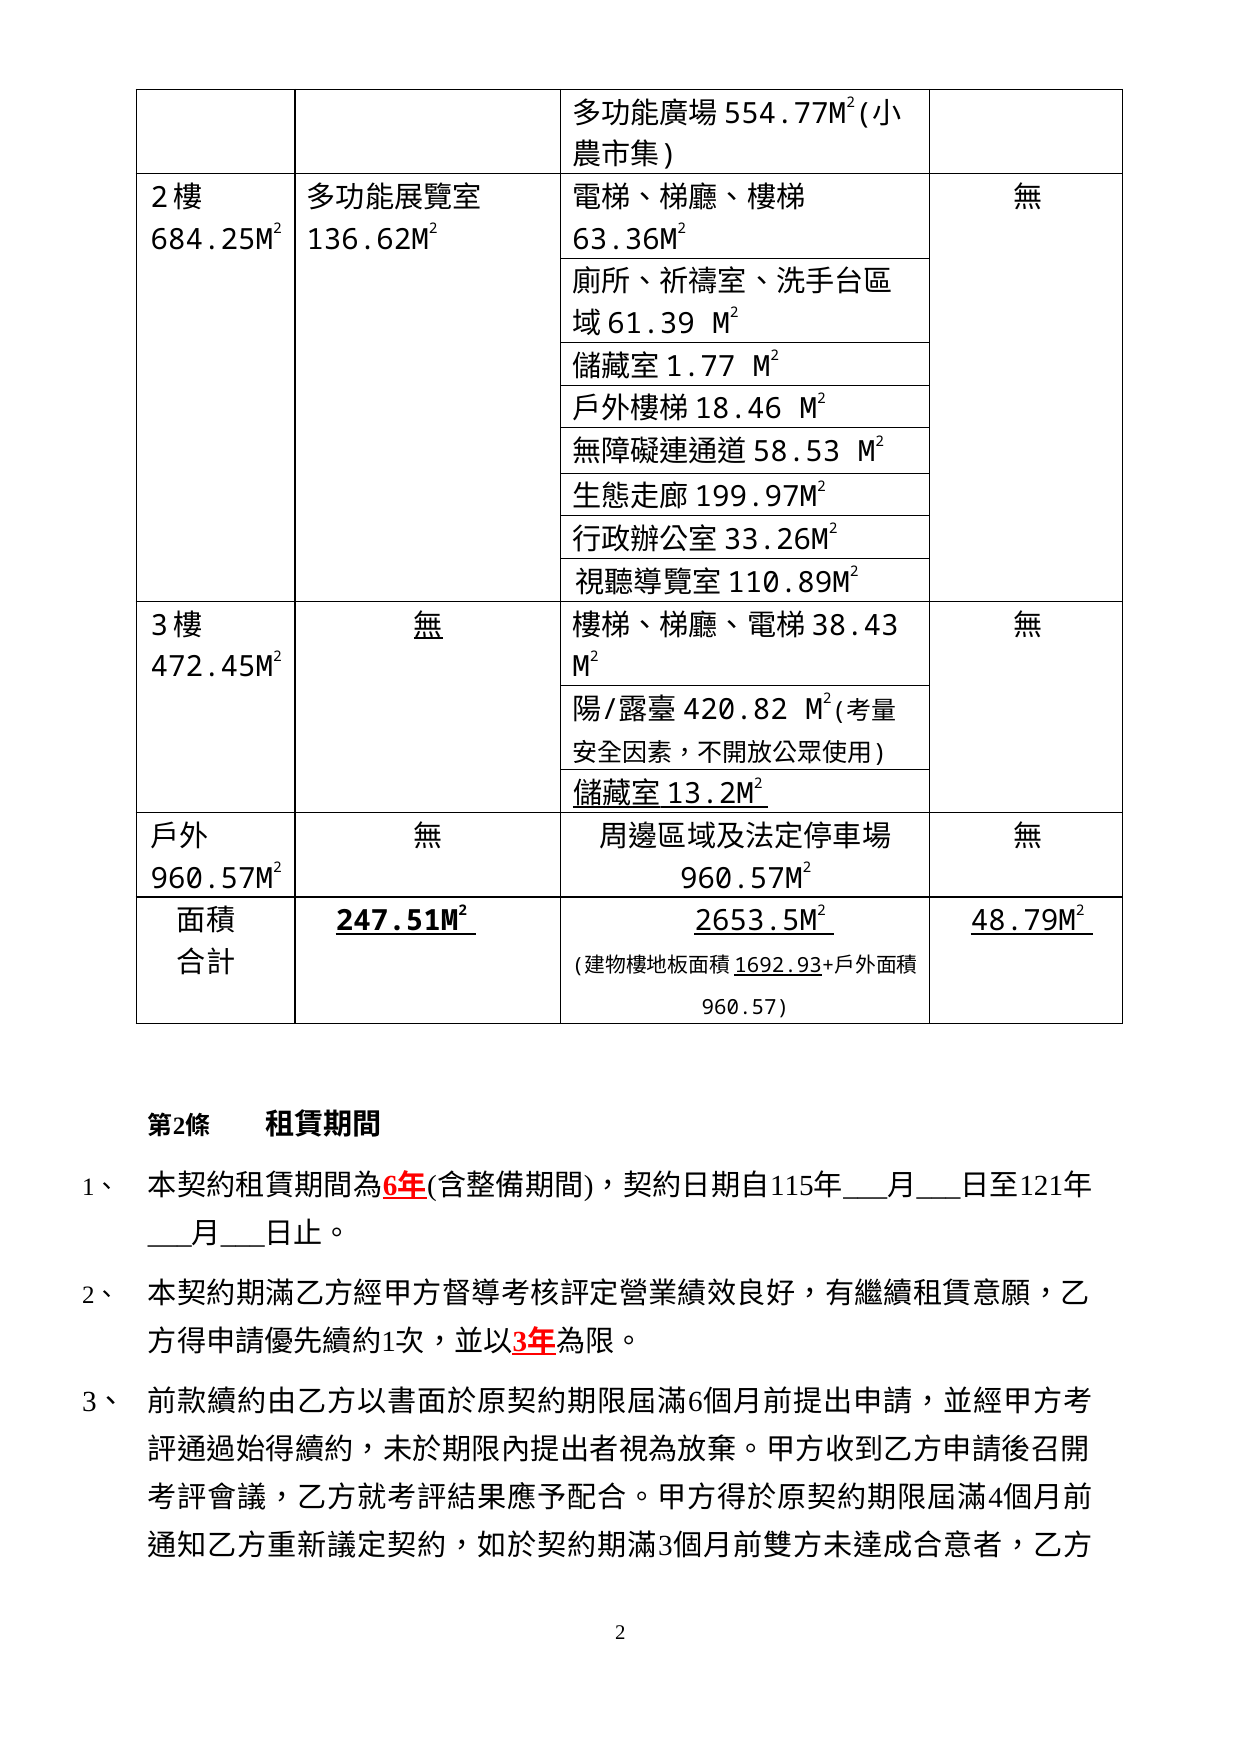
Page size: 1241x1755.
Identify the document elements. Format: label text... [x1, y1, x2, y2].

table_cell 行政辦公室33.26M2 [561, 516, 929, 558]
table_cell 2653.5M2 (建物樓地板面積1692.93+戶外面積960.57) [561, 898, 929, 1022]
table_cell 視聽導覽室110.89M2 [561, 559, 929, 601]
table_cell 無 [930, 602, 1122, 812]
table_cell 無 [296, 813, 560, 896]
table_cell 生態走廊199.97M2 [561, 474, 929, 515]
table_cell 面積 合計 [137, 898, 294, 1022]
table_cell 周邊區域及法定停車場960.57M2 [561, 813, 929, 896]
table_cell 陽/露臺420.82 M2(考量安全因素，不開放公眾使用) [561, 686, 929, 769]
table_cell 廁所、祈禱室、洗手台區域61.39 M2 [561, 259, 929, 342]
table_cell 儲藏室13.2M2 [561, 770, 929, 812]
table_cell 48.79M2 [930, 898, 1122, 1022]
table_cell [930, 90, 1122, 173]
table_cell 電梯、梯廳、樓梯63.36M2 [561, 174, 929, 257]
table_cell 儲藏室1.77 M2 [561, 343, 929, 384]
table_cell 無障礙連通道58.53 M2 [561, 428, 929, 472]
list 本契約租賃期間為6年(含整備期間)，契約日期自115年___月___日至121年___月___日止。 [82, 1157, 1093, 1253]
table_cell 樓梯、梯廳、電梯38.43 M2 [561, 602, 929, 685]
table_cell 3樓 472.45M2 [137, 602, 294, 812]
table_cell 無 [930, 174, 1122, 601]
table_cell 多功能展覽室136.62M2 [296, 174, 560, 601]
list 租賃期間 [148, 1096, 1093, 1144]
table_cell 無 [296, 602, 560, 812]
list 本契約期滿乙方經甲方督導考核評定營業績效良好，有繼續租賃意願，乙方得申請優先續約1次，並以3年為限。 [82, 1265, 1093, 1361]
table_cell 戶外 960.57M2 [137, 813, 294, 896]
table_cell 戶外樓梯18.46 M2 [561, 386, 929, 427]
list 前款續約由乙方以書面於原契約期限屆滿6個月前提出申請，並經甲方考評通過始得續約，未於期限內提出者視為放棄。甲方收到乙方申請後召開考評會議，乙方就考評結果應予配合。甲方得於原契約期限屆滿4個月前通知乙方重新議定契約，如於契約期滿3個月前雙方未達成合意者，乙方 [82, 1373, 1093, 1565]
table_cell [296, 90, 560, 173]
table_cell 247.51M2 [296, 898, 560, 1022]
table_cell 無 [930, 813, 1122, 896]
table_cell 多功能廣場554.77M2(小農市集) [561, 90, 929, 173]
table_cell [137, 90, 294, 173]
table_cell 2樓 684.25M2 [137, 174, 294, 601]
